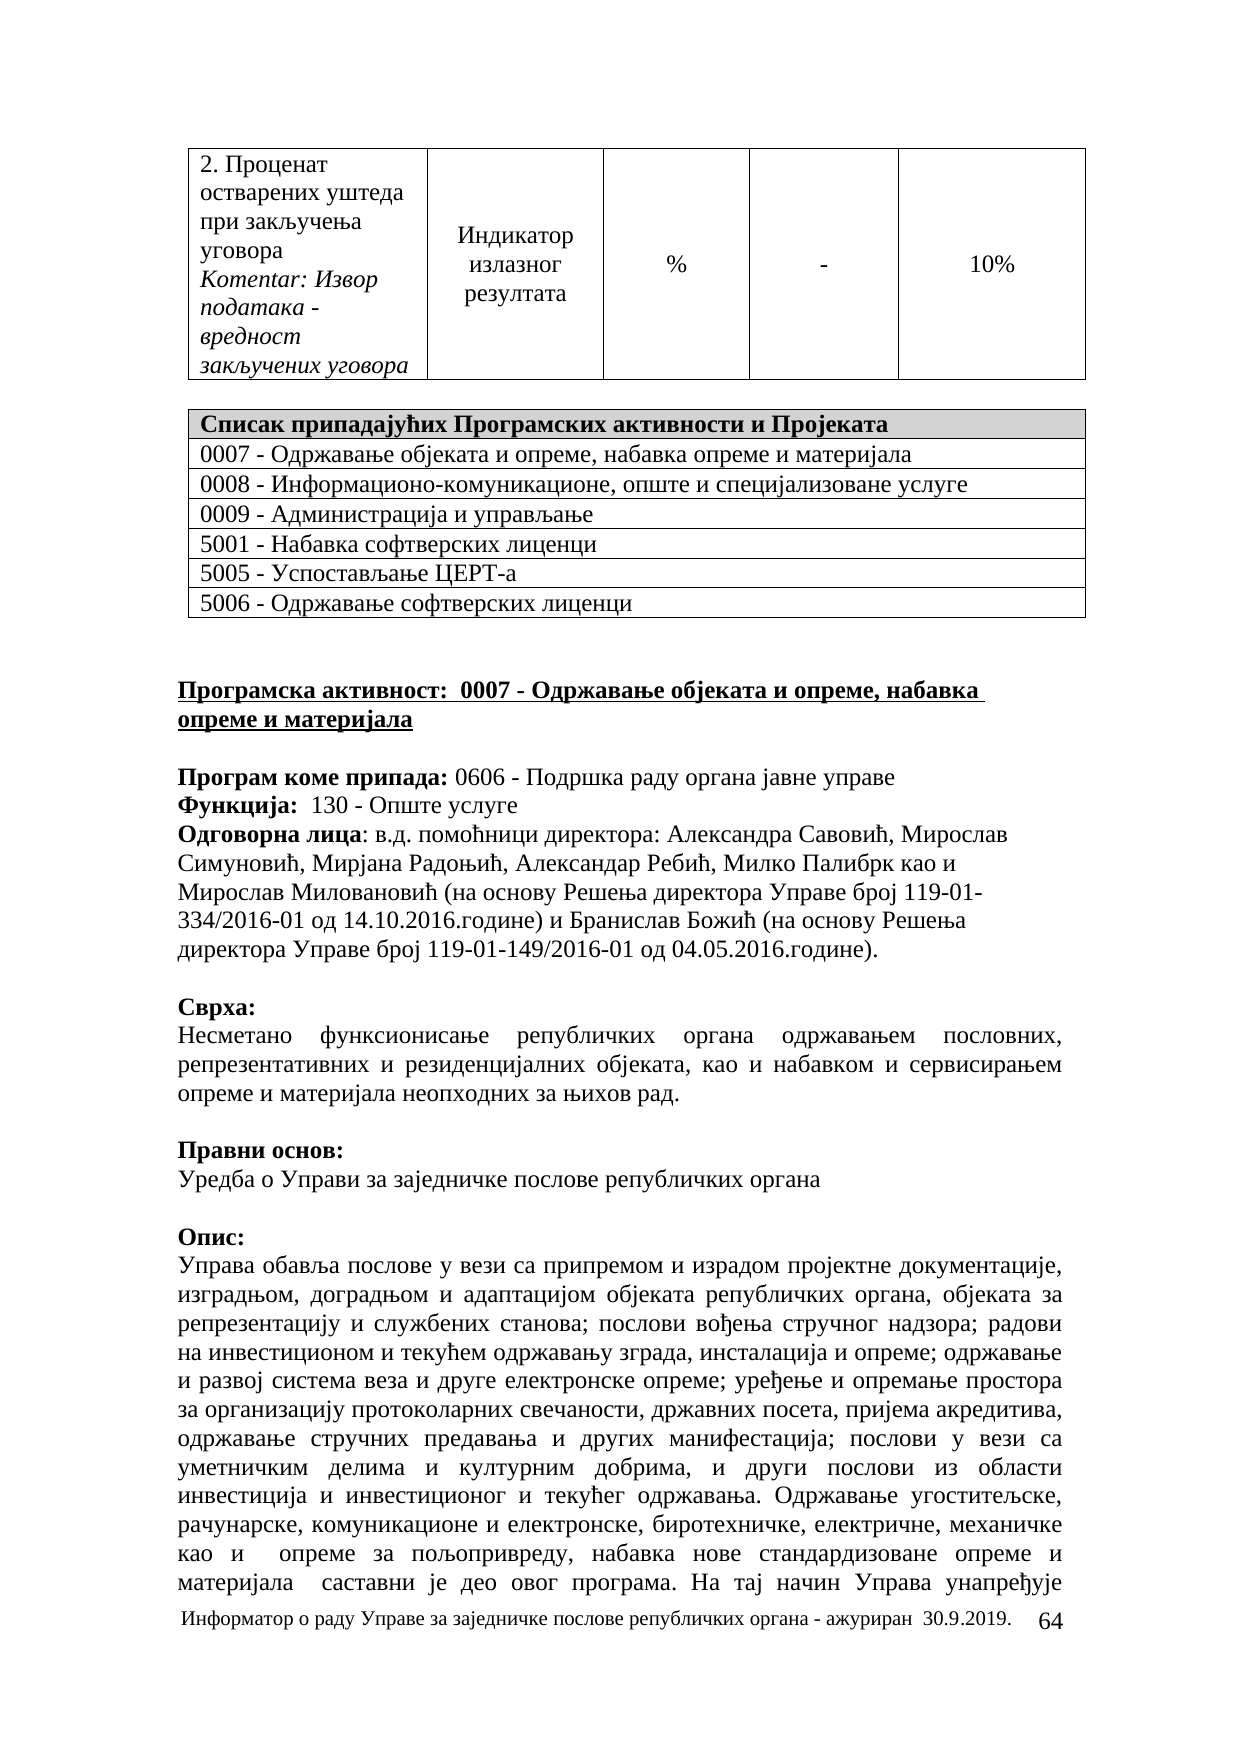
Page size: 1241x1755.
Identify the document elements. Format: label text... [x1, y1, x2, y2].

table_cell 5006 - Одржавање софтверских лиценци [189, 588, 1085, 617]
table_cell 0009 - Администрација и управљање [189, 499, 1085, 528]
table_cell 2. Проценат остварених уштеда при закључења уговора Komentar: Извор података - вредност закључених уговора [189, 149, 427, 379]
table_cell 0007 - Одржавање објеката и oпреме, набавка опреме и материјала [189, 439, 1085, 468]
table_cell % [604, 149, 749, 379]
table_cell 0008 - Информационо-комуникационе, опште и специјализоване услуге [189, 469, 1085, 498]
table_cell 10% [899, 149, 1085, 379]
table_cell 5005 - Успостављање ЦЕРТ-а [189, 559, 1085, 587]
text Управа обавља послове у вези са припремом и израдом пројектне документације, изградњом, доградњом и адаптацијом објеката републичких органа, објеката за репрезентацију и службених станова; послови вођења стручног надзора; радови на инвестиционом и текућем одржавању зграда, инсталација и опреме; одржавање и развој система веза и друге електронске опреме; уређење и опремање простора за организацију протоколарних свечаности, државних посета, пријема акредитива, одржавање стручних предавања и других манифестација; послови у вези са уметничким делима и културним добрима, и други послови из области инвестиција и инвестиционог и текућег одржавања. Одржавање угоститељске, рачунарске, комуникационе и електронске, биротехничке, електричне, механичке као и опреме за пољопривреду, набавка нове стандардизоване опреме и материјала саставни је део овог програма. На тај начин Управа унапређује [177, 1251, 1063, 1596]
text Сврха: [177, 992, 1063, 1021]
text Програм коме припада: 0606 - Подршка раду органа јавне управе Функција: 130 - Опште услуге Одговорна лица: в.д. помоћници директора: Александра Савовић, Мирослав Симуновић, Мирјана Радоњић, Александар Ребић, Милко Палибрк као и Мирослав Миловановић (на основу Решења директора Управе број 119-01-334/2016-01 од 14.10.2016.године) и Бранислав Божић (на основу Решења директора Управе број 119-01-149/2016-01 од 04.05.2016.године). [177, 733, 1063, 963]
text Програмска активност: 0007 - Одржавање објеката и oпреме, набавка опреме и материјала [177, 647, 1063, 733]
table_cell Индикатор излазног резултата [428, 149, 603, 379]
table_header Списак припадајућих Програмских активности и Пројеката [189, 410, 1085, 438]
text Правни основ: Уредба о Управи за заједничке послове републичких органа [177, 1107, 1063, 1222]
text Опис: [177, 1222, 1063, 1251]
table_cell - [750, 149, 898, 379]
text Несметано функсионисање републичких органа одржавањем пословних, репрезентативних и резиденцијалних објеката, као и набавком и сервисирањем опреме и материјала неопходних за њихов рад. [177, 1021, 1063, 1107]
table_cell 5001 - Набавка софтверских лиценци [189, 529, 1085, 557]
